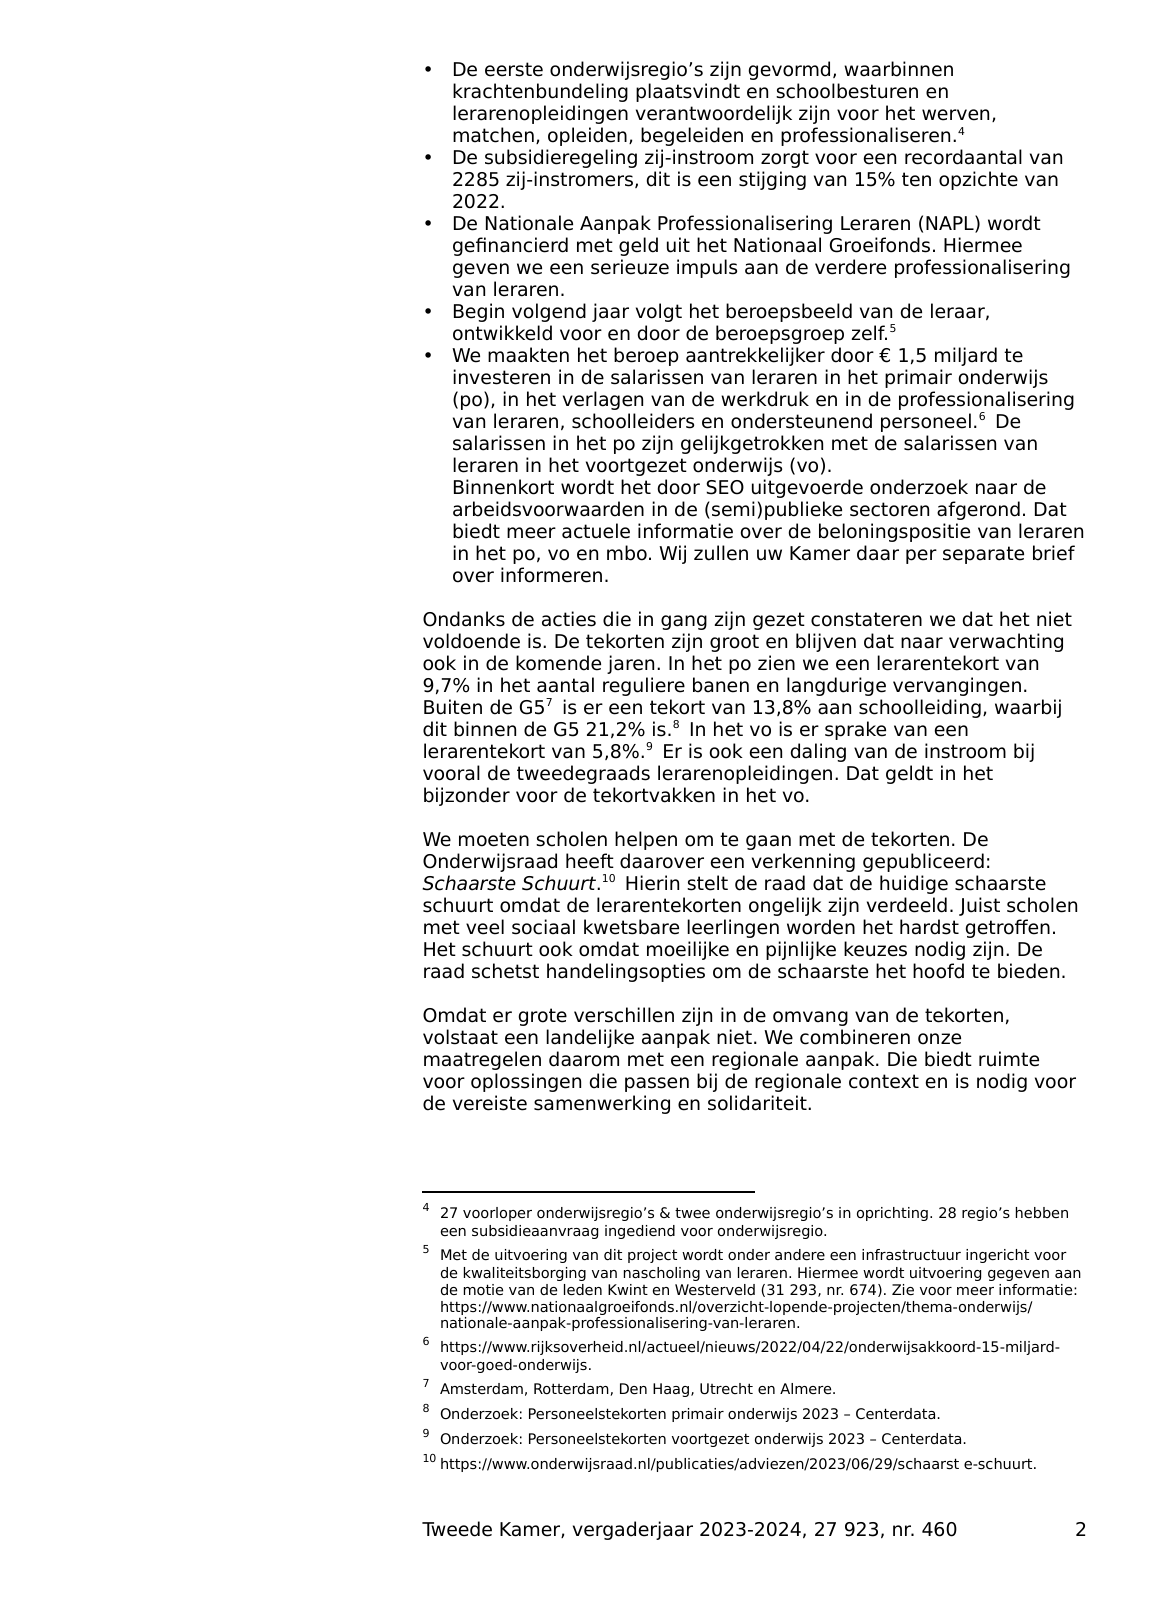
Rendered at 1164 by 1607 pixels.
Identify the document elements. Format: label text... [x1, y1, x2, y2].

text • De subsidieregeling zij-instroom zorgt voor een recordaantal van 2285 zij-instromers, dit is een stijging van 15% ten opzichte van 2022. [422, 147, 1087, 213]
text Onderzoek: Personeelstekorten primair onderwijs 2023 – Centerdata. [422, 1402, 1087, 1424]
text Omdat er grote verschillen zijn in de omvang van de tekorten, volstaat een landelijke aanpak niet. We combineren onze maatregelen daarom met een regionale aanpak. Die biedt ruimte voor oplossingen die passen bij de regionale context en is nodig voor de vereiste samenwerking en solidariteit. [422, 1005, 1087, 1115]
text • Begin volgend jaar volgt het beroepsbeeld van de leraar, ontwikkeld voor en door de beroepsgroep zelf. [422, 301, 1087, 345]
text • De Nationale Aanpak Professionalisering Leraren (NAPL) wordt gefinancierd met geld uit het Nationaal Groeifonds. Hiermee geven we een serieuze impuls aan de verdere professionalisering van leraren. [422, 213, 1087, 301]
text Onderzoek: Personeelstekorten voortgezet onderwijs 2023 – Centerdata. [422, 1427, 1087, 1449]
text https://www.rijksoverheid.nl/actueel/nieuws/2022/04/22/onderwijsakkoord-15-miljard-voor-goed-onderwijs. [422, 1335, 1087, 1374]
text Met de uitvoering van dit project wordt onder andere een infrastructuur ingericht voor de kwaliteitsborging van nascholing van leraren. Hiermee wordt uitvoering gegeven aan de motie van de leden Kwint en Westerveld (31 293, nr. 674). Zie voor meer informatie: https://www.nationaalgroeifonds.nl/overzicht-lopende-projecten/thema-onderwijs/nationale-aanpak-professionalisering-van-leraren. [422, 1243, 1087, 1332]
text 27 voorloper onderwijsregio’s & twee onderwijsregio’s in oprichting. 28 regio’s hebben een subsidieaanvraag ingediend voor onderwijsregio. [422, 1201, 1087, 1240]
text Ondanks de acties die in gang zijn gezet constateren we dat het niet voldoende is. De tekorten zijn groot en blijven dat naar verwachting ook in de komende jaren. In het po zien we een lerarentekort van 9,7% in het aantal reguliere banen en langdurige vervangingen. Buiten de G5 is er een tekort van 13,8% aan schoolleiding, waarbij dit binnen de G5 21,2% is. In het vo is er sprake van een lerarentekort van 5,8%. Er is ook een daling van de instroom bij vooral de tweedegraads lerarenopleidingen. Dat geldt in het bijzonder voor de tekortvakken in het vo. [422, 609, 1087, 807]
text • De eerste onderwijsregio’s zijn gevormd, waarbinnen krachtenbundeling plaatsvindt en schoolbesturen en lerarenopleidingen verantwoordelijk zijn voor het werven, matchen, opleiden, begeleiden en professionaliseren. [422, 59, 1087, 147]
text • We maakten het beroep aantrekkelijker door € 1,5 miljard te investeren in de salarissen van leraren in het primair onderwijs (po), in het verlagen van de werkdruk en in de professionalisering van leraren, schoolleiders en ondersteunend personeel. De salarissen in het po zijn gelijkgetrokken met de salarissen van leraren in het voortgezet onderwijs (vo). [422, 345, 1087, 477]
text Amsterdam, Rotterdam, Den Haag, Utrecht en Almere. [422, 1377, 1087, 1399]
text Binnenkort wordt het door SEO uitgevoerde onderzoek naar de arbeidsvoorwaarden in de (semi)publieke sectoren afgerond. Dat biedt meer actuele informatie over de beloningspositie van leraren in het po, vo en mbo. Wij zullen uw Kamer daar per separate brief over informeren. [452, 477, 1087, 587]
text We moeten scholen helpen om te gaan met de tekorten. De Onderwijsraad heeft daarover een verkenning gepubliceerd: Schaarste Schuurt. Hierin stelt de raad dat de huidige schaarste schuurt omdat de lerarentekorten ongelijk zijn verdeeld. Juist scholen met veel sociaal kwetsbare leerlingen worden het hardst getroffen. Het schuurt ook omdat moeilijke en pijnlijke keuzes nodig zijn. De raad schetst handelingsopties om de schaarste het hoofd te bieden. [422, 829, 1087, 983]
text https://www.onderwijsraad.nl/publicaties/adviezen/2023/06/29/schaarst e-schuurt. [422, 1452, 1087, 1474]
